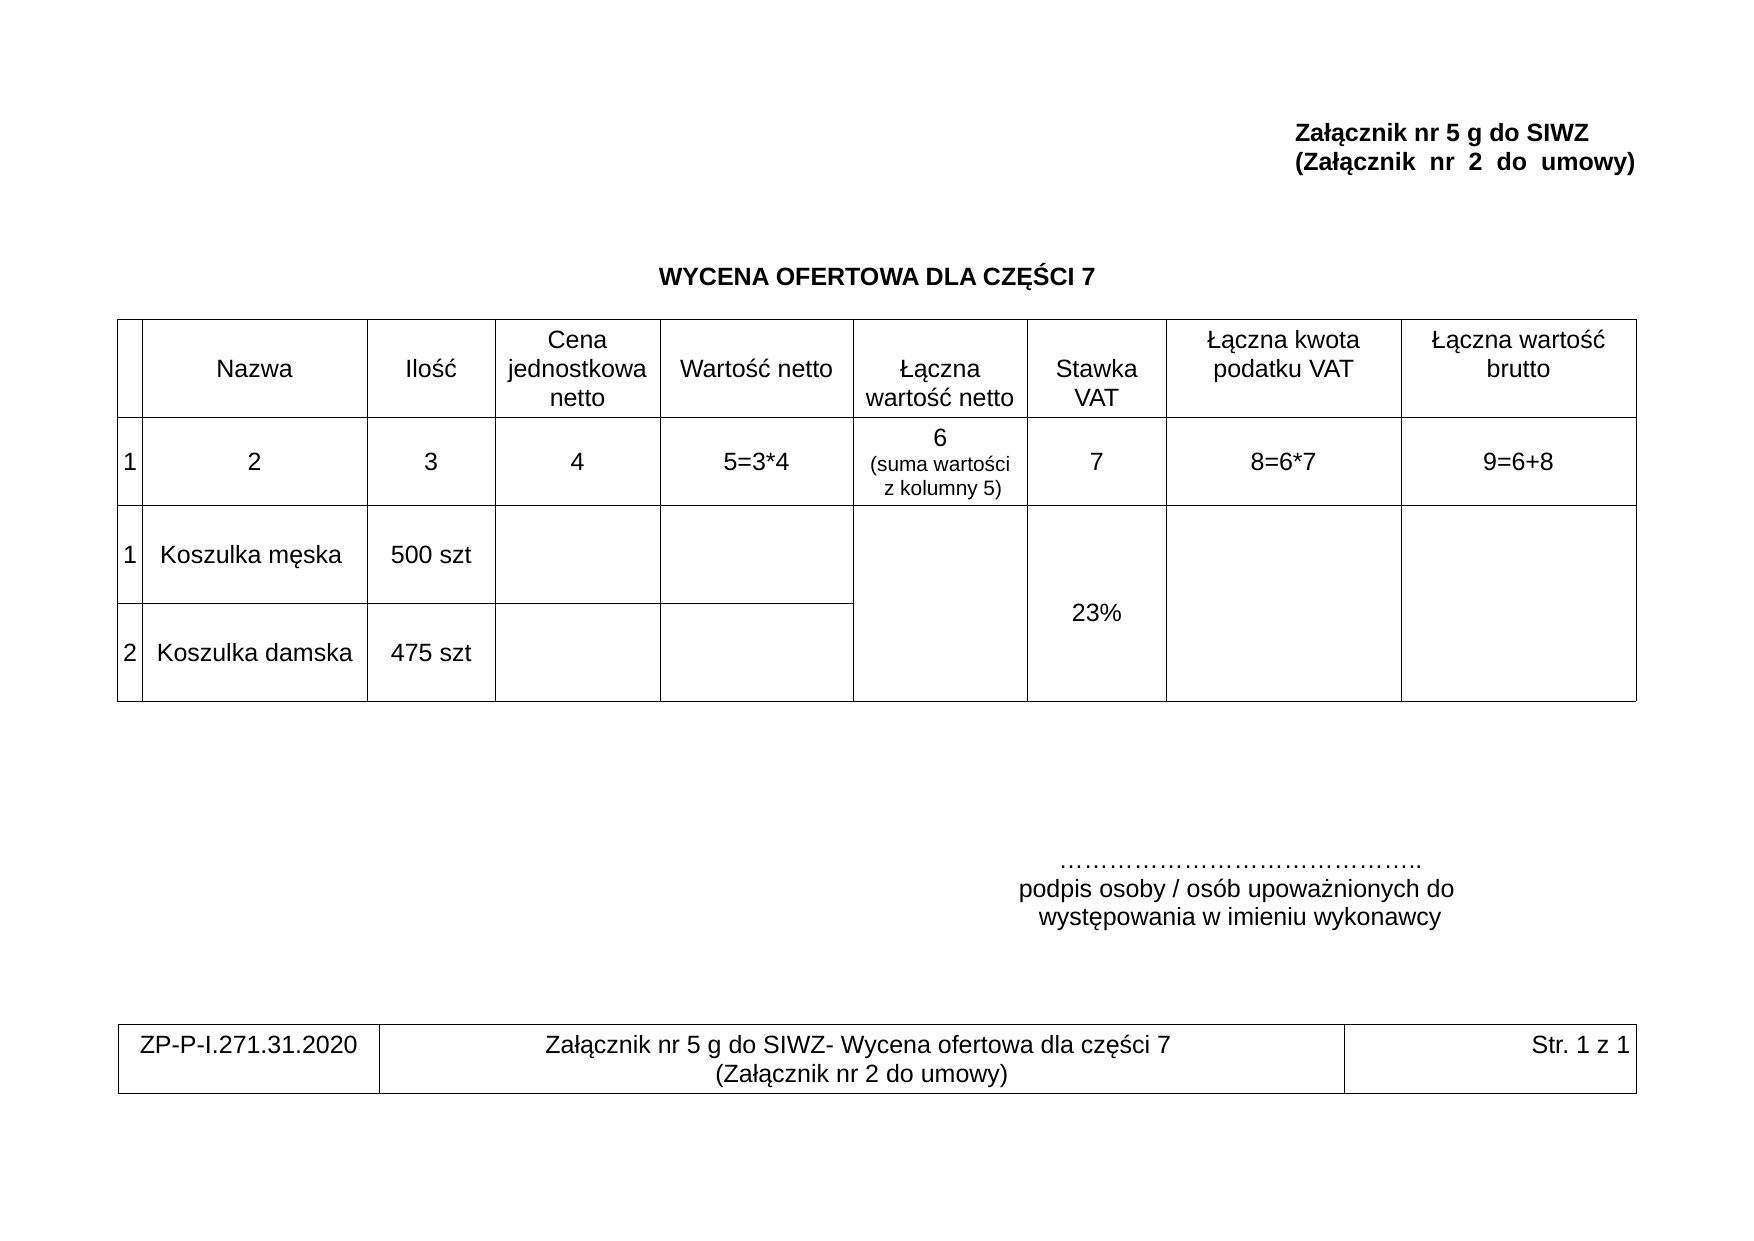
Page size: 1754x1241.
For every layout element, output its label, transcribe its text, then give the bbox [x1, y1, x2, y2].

table_header [118, 320, 142, 417]
table_cell Koszulka męska [143, 506, 367, 603]
table_cell [854, 506, 1027, 701]
table_header Łączna wartość netto [854, 320, 1027, 417]
text (Załącznik nr 2 do umowy) [118, 147, 1636, 204]
text podpis osoby / osób upoważnionych do [844, 874, 1636, 902]
table_cell 1 [118, 506, 142, 603]
table_cell 500 szt [368, 506, 495, 603]
text …………………………………….. [844, 845, 1636, 874]
table_cell 2 [143, 418, 367, 505]
table_cell 4 [496, 418, 660, 505]
table_cell [661, 604, 853, 701]
table_cell [1167, 506, 1401, 701]
table_header Cena jednostkowa netto [496, 320, 660, 417]
table_cell Koszulka damska [143, 604, 367, 701]
table_header Nazwa [143, 320, 367, 417]
table_cell 8=6*7 [1167, 418, 1401, 505]
table_cell 1 [118, 418, 142, 505]
text WYCENA OFERTOWA DLA CZĘŚCI 7 [118, 262, 1636, 291]
table_cell [661, 506, 853, 603]
table_cell 3 [368, 418, 495, 505]
table_cell 2 [118, 604, 142, 701]
text Załącznik nr 5 g do SIWZ [118, 118, 1636, 147]
table_cell 9=6+8 [1402, 418, 1636, 505]
table_header Wartość netto [661, 320, 853, 417]
table_cell [496, 506, 660, 603]
table_header Ilość [368, 320, 495, 417]
table_cell [496, 604, 660, 701]
table_cell 6 (suma wartości z kolumny 5) [854, 418, 1027, 505]
table_header Łączna wartość brutto [1402, 320, 1636, 417]
table_cell [1402, 506, 1636, 701]
table_header Łączna kwota podatku VAT [1167, 320, 1401, 417]
table_cell 475 szt [368, 604, 495, 701]
table_cell 23% [1028, 506, 1166, 701]
table_header Stawka VAT [1028, 320, 1166, 417]
table_cell 7 [1028, 418, 1166, 505]
table_cell 5=3*4 [661, 418, 853, 505]
text występowania w imieniu wykonawcy [844, 902, 1636, 931]
